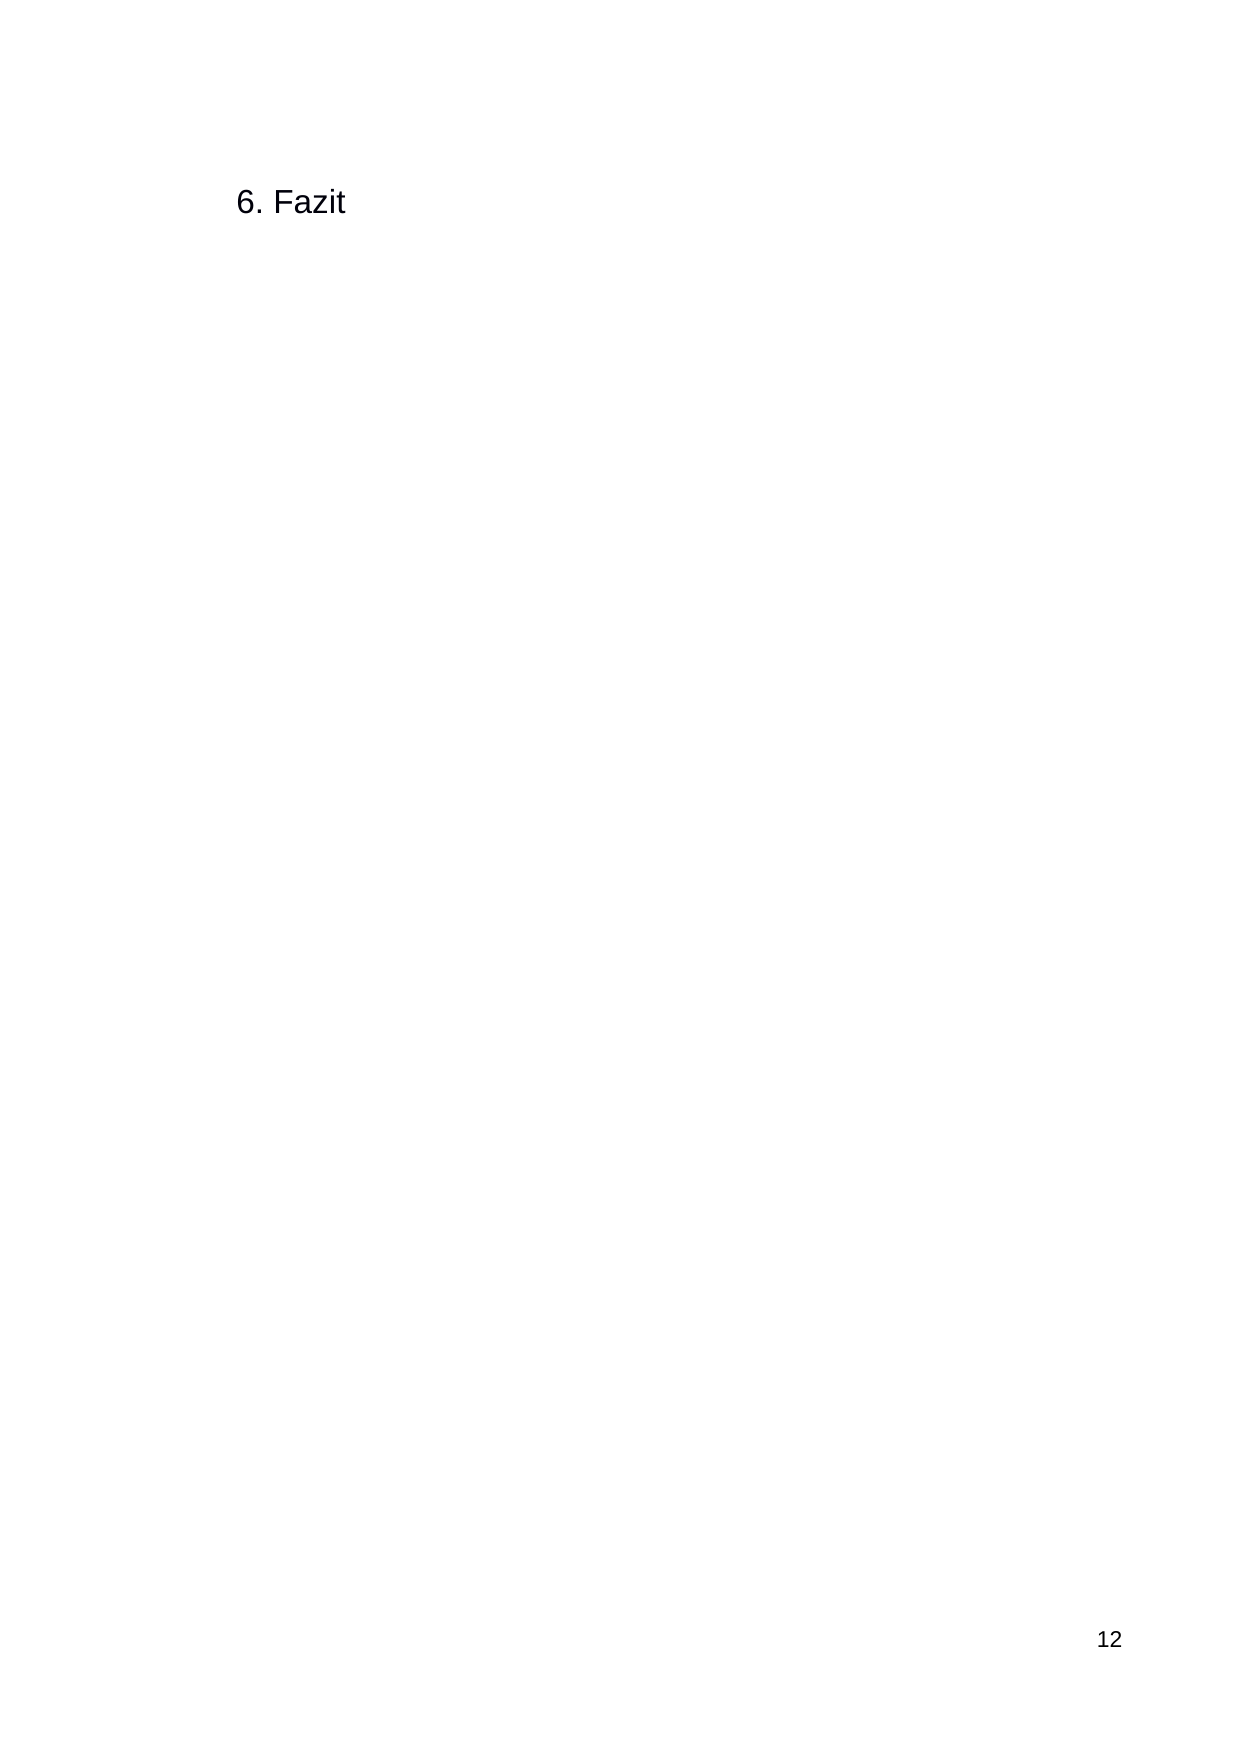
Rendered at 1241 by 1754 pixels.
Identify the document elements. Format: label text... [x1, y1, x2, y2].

subtitle 6. Fazit [236, 183, 1122, 221]
